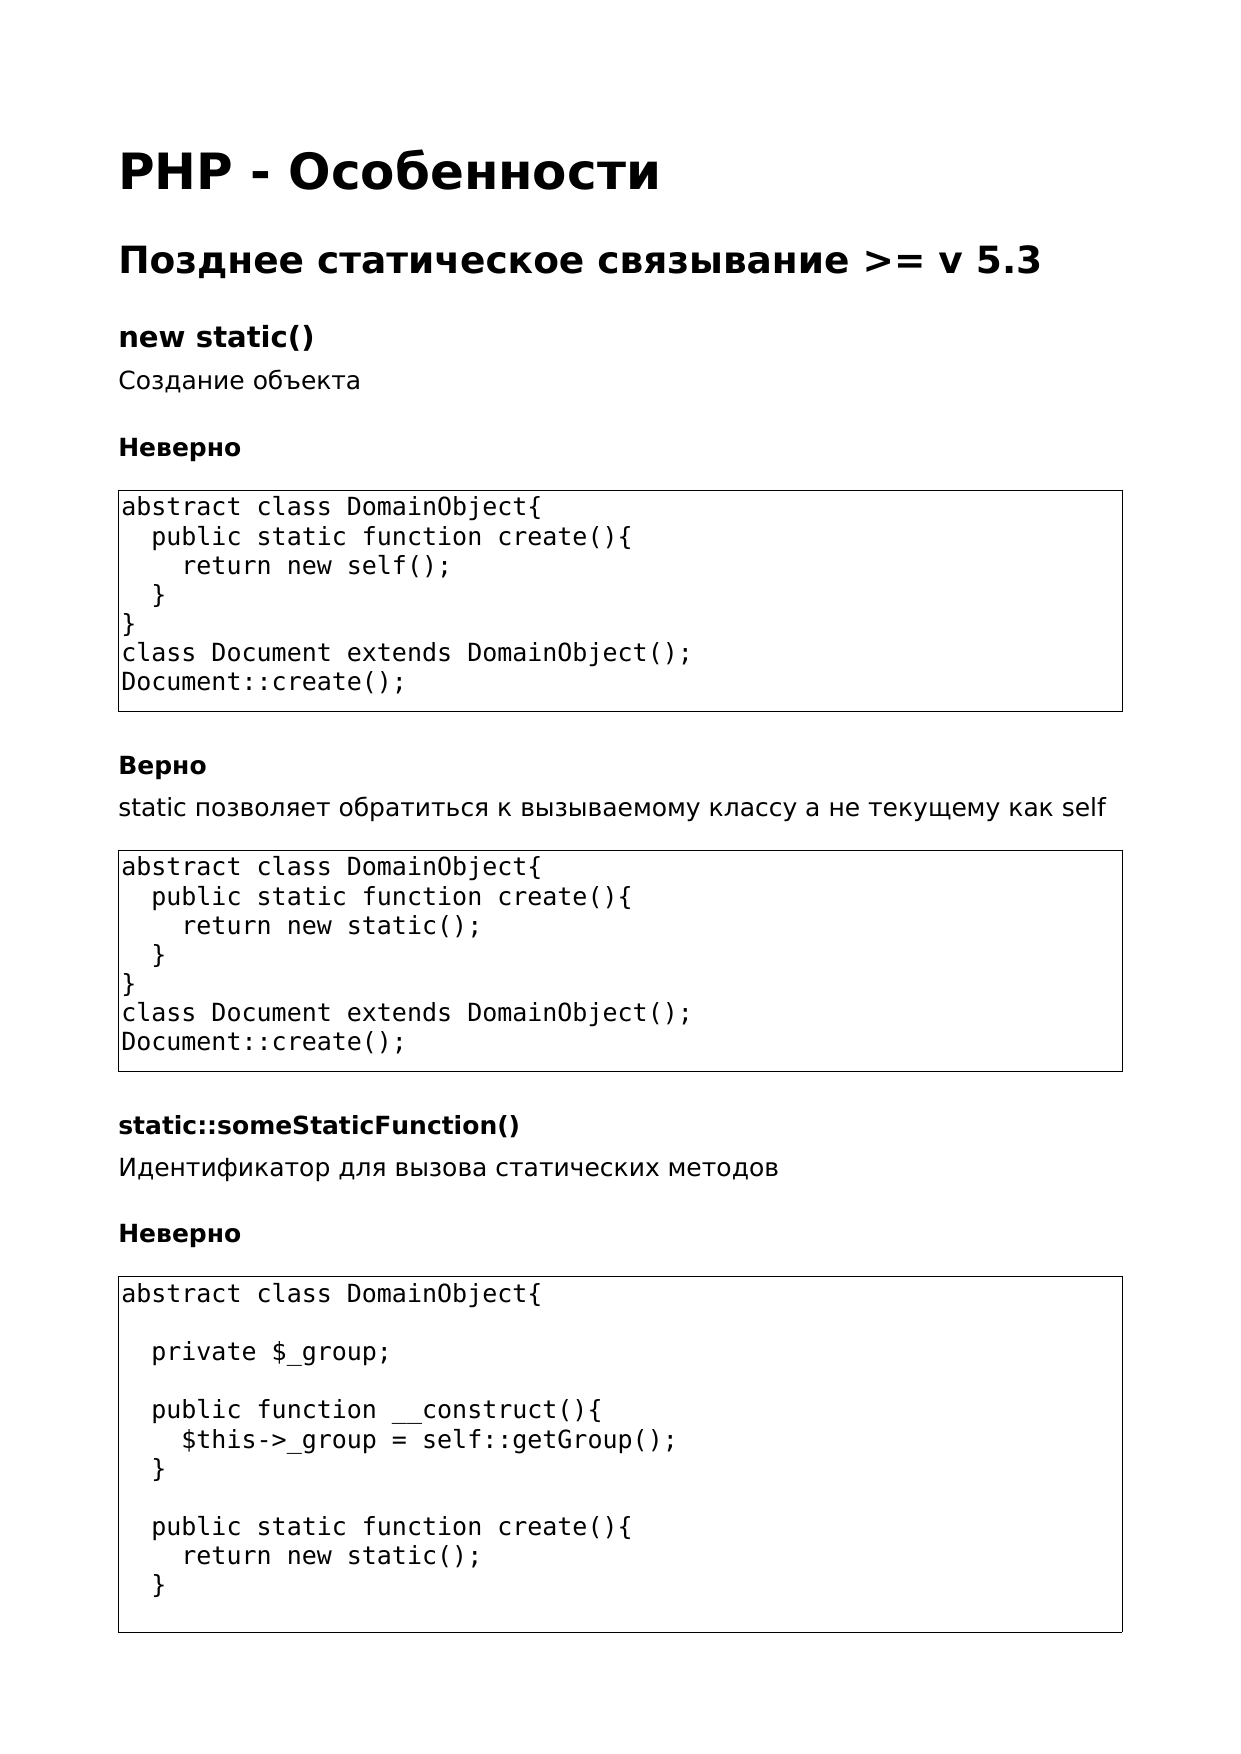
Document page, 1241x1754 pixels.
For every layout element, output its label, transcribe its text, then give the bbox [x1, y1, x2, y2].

subtitle Неверно [118, 433, 1122, 462]
subtitle static::someStaticFunction() [118, 1111, 1122, 1140]
text Идентификатор для вызова статических методов [118, 1153, 1122, 1182]
subtitle Позднее статическое связывание >= v 5.3 [118, 239, 1122, 282]
subtitle new static() [118, 320, 1122, 354]
subtitle PHP - Особенности [118, 143, 1122, 201]
text static позволяет обратиться к вызываемому классу а не текущему как self [118, 793, 1122, 822]
table_header abstract class DomainObject{ public static function create(){ return new self(); } } class Document extends DomainObject(); Document::create(); [119, 491, 1122, 711]
subtitle Неверно [118, 1219, 1122, 1249]
table_header abstract class DomainObject{ public static function create(){ return new static(); } } class Document extends DomainObject(); Document::create(); [119, 851, 1122, 1071]
subtitle Верно [118, 751, 1122, 781]
table_header abstract class DomainObject{ private $_group; public function __construct(){ $this->_group = self::getGroup(); } public static function create(){ return new static(); } [119, 1277, 1122, 1632]
text Создание объекта [118, 366, 1122, 396]
